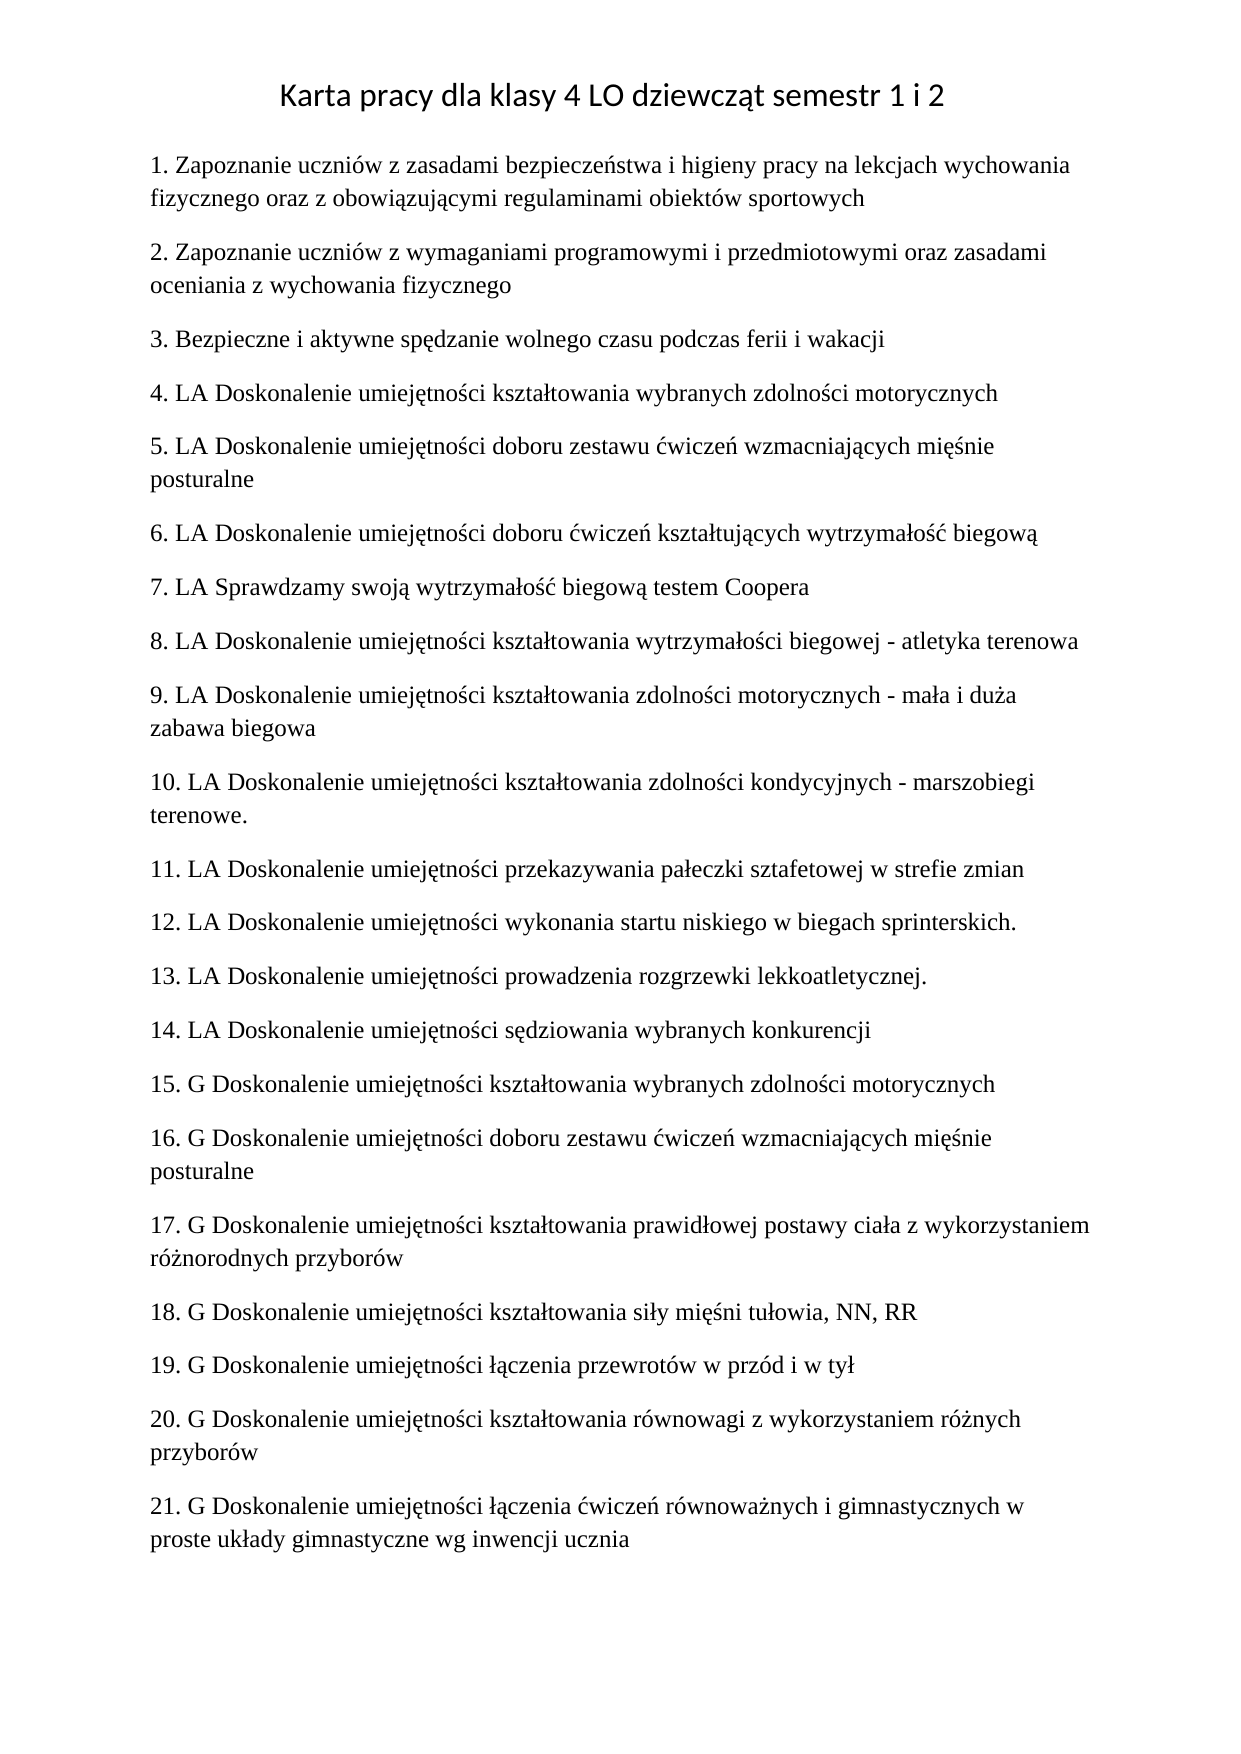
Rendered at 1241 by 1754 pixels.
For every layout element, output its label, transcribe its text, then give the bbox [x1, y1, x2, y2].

text 7. LA Sprawdzamy swoją wytrzymałość biegową testem Coopera [150, 572, 1090, 601]
text 14. LA Doskonalenie umiejętności sędziowania wybranych konkurencji [150, 1015, 1090, 1044]
text 4. LA Doskonalenie umiejętności kształtowania wybranych zdolności motorycznych [150, 378, 1090, 406]
text 11. LA Doskonalenie umiejętności przekazywania pałeczki sztafetowej w strefie zmian [150, 854, 1090, 882]
text 19. G Doskonalenie umiejętności łączenia przewrotów w przód i w tył [150, 1351, 1090, 1379]
text 17. G Doskonalenie umiejętności kształtowania prawidłowej postawy ciała z wykorzystaniem różnorodnych przyborów [150, 1210, 1090, 1272]
text 5. LA Doskonalenie umiejętności doboru zestawu ćwiczeń wzmacniających mięśnie posturalne [150, 431, 1090, 493]
text 9. LA Doskonalenie umiejętności kształtowania zdolności motorycznych - mała i duża zabawa biegowa [150, 680, 1090, 742]
text 16. G Doskonalenie umiejętności doboru zestawu ćwiczeń wzmacniających mięśnie posturalne [150, 1123, 1090, 1185]
text 21. G Doskonalenie umiejętności łączenia ćwiczeń równoważnych i gimnastycznych w proste układy gimnastyczne wg inwencji ucznia [150, 1491, 1090, 1553]
text 2. Zapoznanie uczniów z wymaganiami programowymi i przedmiotowymi oraz zasadami oceniania z wychowania fizycznego [150, 237, 1090, 299]
text 13. LA Doskonalenie umiejętności prowadzenia rozgrzewki lekkoatletycznej. [150, 961, 1090, 990]
text 1. Zapoznanie uczniów z zasadami bezpieczeństwa i higieny pracy na lekcjach wychowania fizycznego oraz z obowiązującymi regulaminami obiektów sportowych [150, 150, 1090, 212]
text 20. G Doskonalenie umiejętności kształtowania równowagi z wykorzystaniem różnych przyborów [150, 1404, 1090, 1466]
text 10. LA Doskonalenie umiejętności kształtowania zdolności kondycyjnych - marszobiegi terenowe. [150, 767, 1090, 828]
text 12. LA Doskonalenie umiejętności wykonania startu niskiego w biegach sprinterskich. [150, 907, 1090, 936]
text 6. LA Doskonalenie umiejętności doboru ćwiczeń kształtujących wytrzymałość biegową [150, 518, 1090, 547]
text 18. G Doskonalenie umiejętności kształtowania siły mięśni tułowia, NN, RR [150, 1297, 1090, 1325]
text 8. LA Doskonalenie umiejętności kształtowania wytrzymałości biegowej - atletyka terenowa [150, 626, 1090, 655]
text 3. Bezpieczne i aktywne spędzanie wolnego czasu podczas ferii i wakacji [150, 324, 1090, 352]
text 15. G Doskonalenie umiejętności kształtowania wybranych zdolności motorycznych [150, 1069, 1090, 1098]
